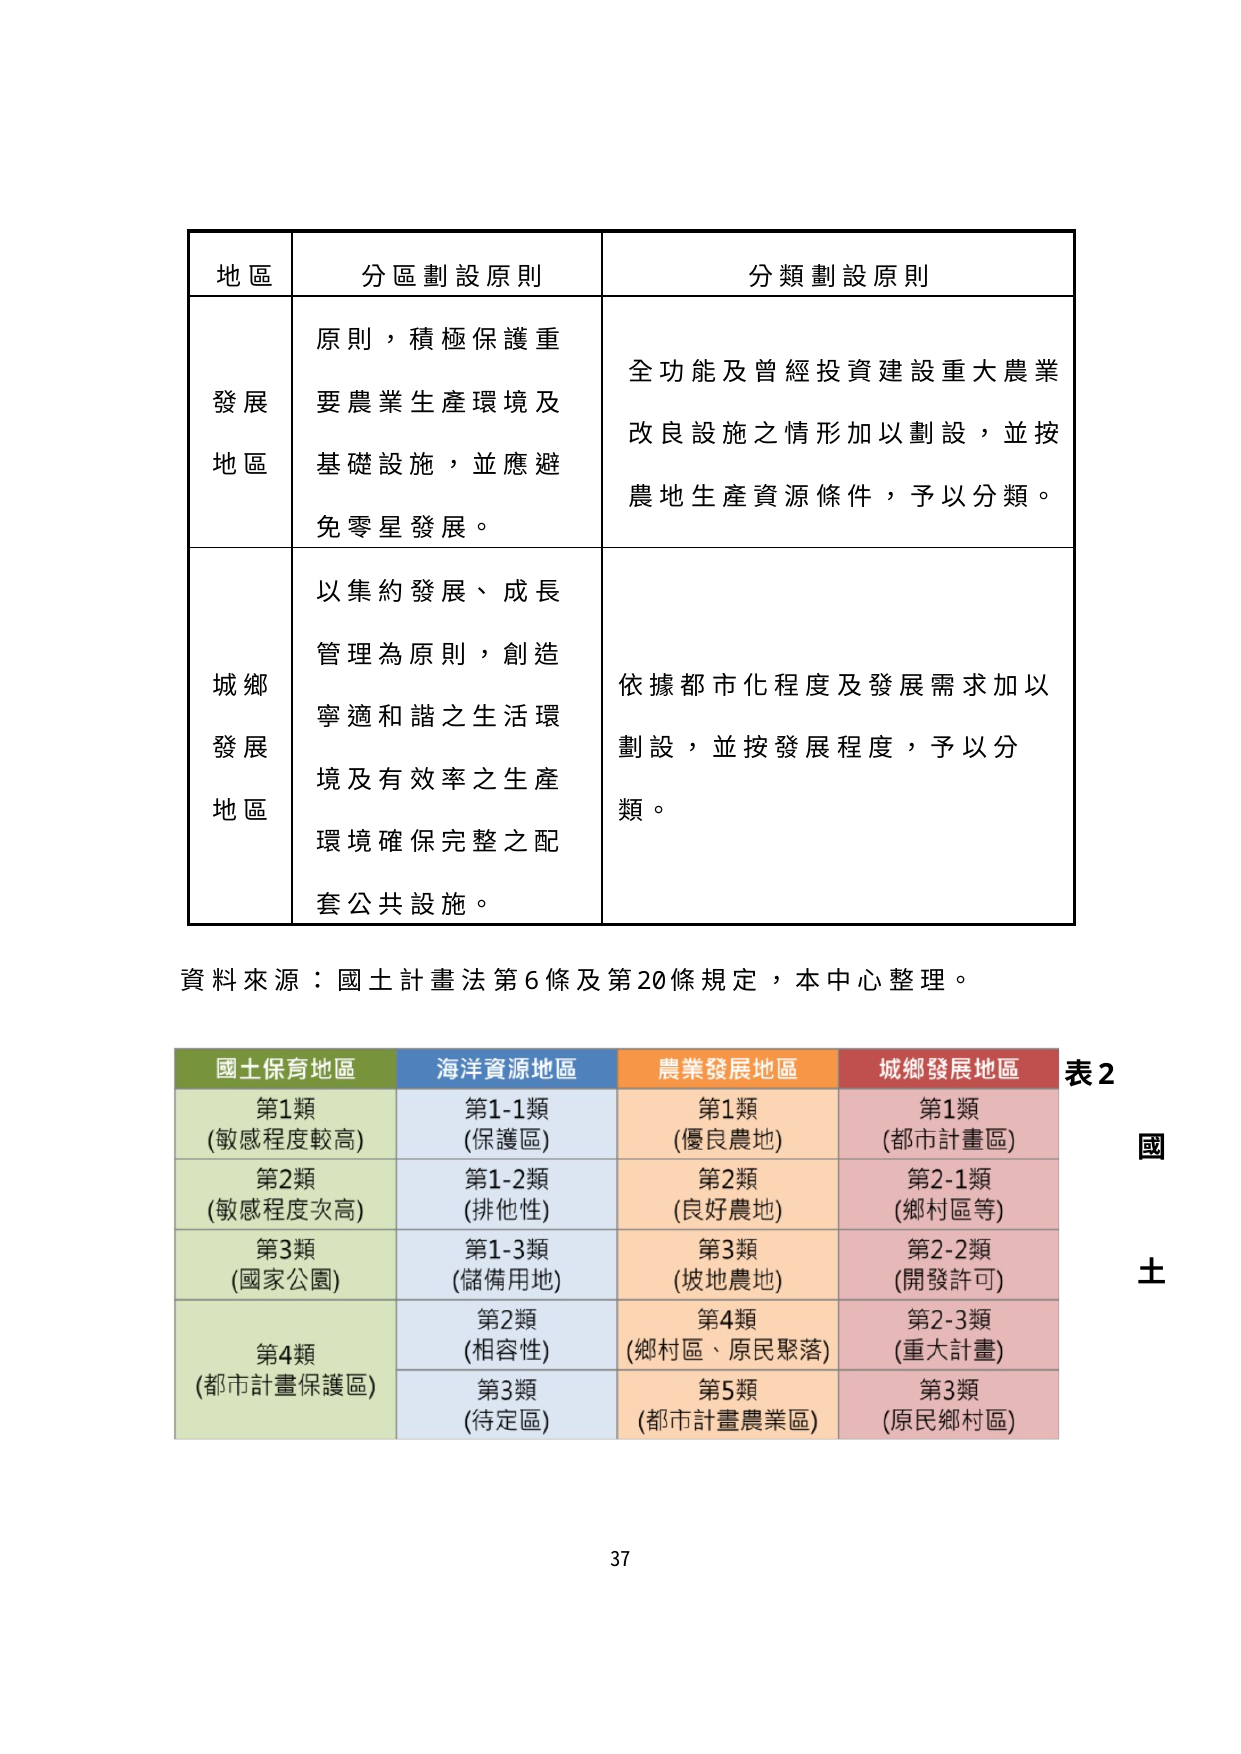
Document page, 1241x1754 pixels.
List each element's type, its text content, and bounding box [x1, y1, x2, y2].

table_cell 發展地區 [190, 297, 291, 546]
table_cell 以集約發展、成長管理為原則，創造寧適和諧之生活環境及有效率之生產環境確保完整之配套公共設施。 [293, 548, 601, 923]
table_cell 城鄉發展地區 [190, 548, 291, 923]
table_cell 依據都市化程度及發展需求加以劃設，並按發展程度，予以分類。 [603, 548, 1073, 923]
text 資料來源：國土計畫法第6條及第20條規定，本中心整理。 [177, 926, 1063, 989]
table_header 分類劃設原則 [603, 233, 1073, 295]
table_cell 全功能及曾經投資建設重大農業改良設施之情形加以劃設，並按農地生產資源條件，予以分類。 [603, 297, 1073, 546]
table_cell 原則，積極保護重要農業生產環境及基礎設施，並應避免零星發展。 [293, 297, 601, 546]
text 表2 國土功能分區及分類概況表 [177, 989, 1137, 1364]
table_header 分區劃設原則 [293, 233, 601, 295]
table_header 地區 [190, 233, 291, 295]
